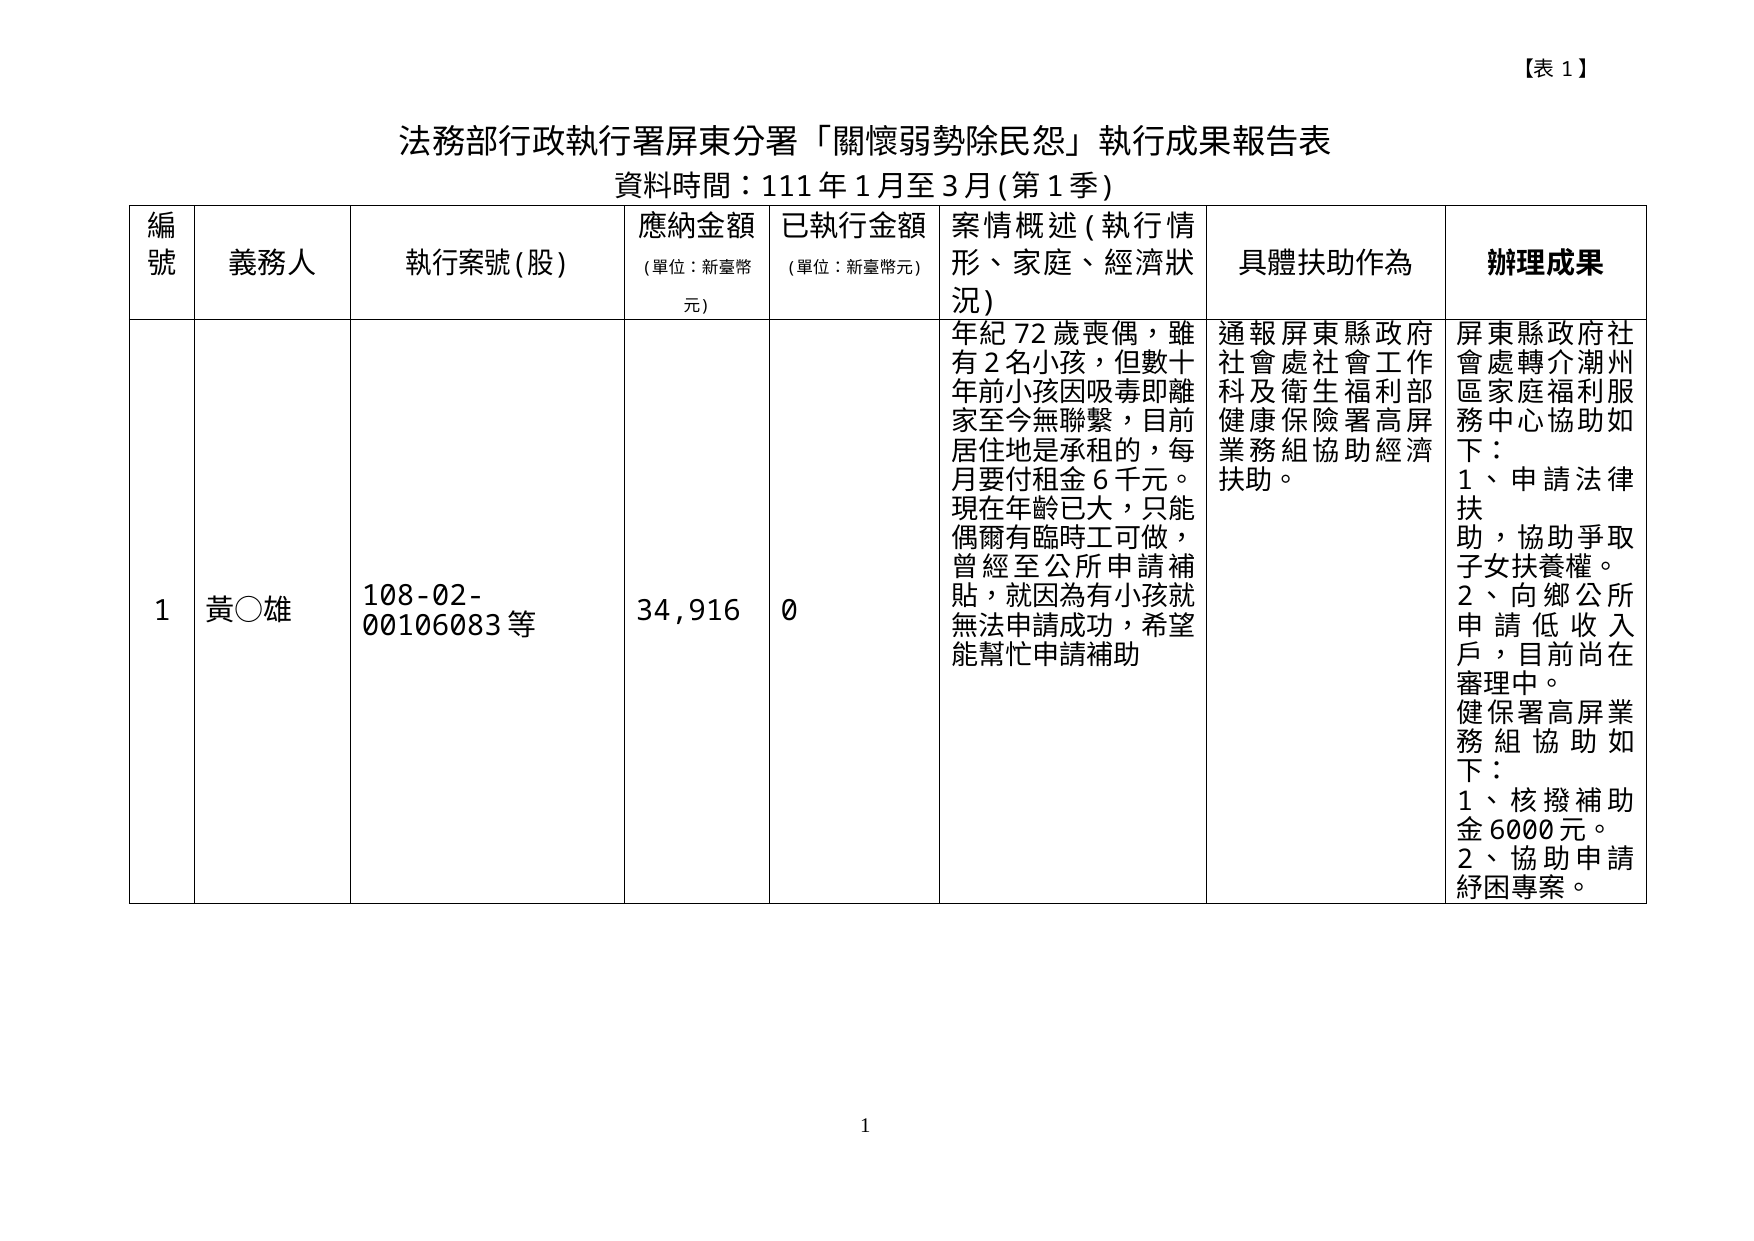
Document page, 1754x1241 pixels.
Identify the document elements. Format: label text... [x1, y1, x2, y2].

table_cell 屏東縣政府社會處轉介潮州區家庭福利服務中心協助如下： 1、申請法律扶 助，協助爭取子女扶養權。 2、向鄉公所申請低收入戶，目前尚在審理中。 健保署高屏業務組協助如下： 1、核撥補助金6000元。 2、協助申請紓困專案。 [1446, 320, 1646, 903]
table_header 案情概述(執行情形、家庭、經濟狀況) [940, 206, 1206, 319]
table_header 辦理成果 [1446, 206, 1646, 319]
text 法務部行政執行署屏東分署「關懷弱勢除民怨」執行成果報告表 資料時間：111年1月至3月(第1季) [118, 75, 1612, 205]
table_header 已執行金額 (單位：新臺幣元) [770, 206, 939, 319]
table_cell 年紀72歲喪偶，雖有2名小孩，但數十年前小孩因吸毒即離家至今無聯繫，目前居住地是承租的，每月要付租金6千元。現在年齡已大，只能偶爾有臨時工可做，曾經至公所申請補貼，就因為有小孩就無法申請成功，希望能幫忙申請補助 [940, 320, 1206, 903]
table_header 應納金額 (單位：新臺幣元) [625, 206, 769, 319]
table_header 編號 [130, 206, 194, 319]
table_header 執行案號(股) [351, 206, 624, 319]
table_header 具體扶助作為 [1207, 206, 1445, 319]
table_cell 0 [770, 320, 939, 903]
table_cell 通報屏東縣政府社會處社會工作科及衛生福利部健康保險署高屏業務組協助經濟扶助。 [1207, 320, 1445, 903]
table_header 義務人 [195, 206, 350, 319]
table_cell 108-02-00106083等 [351, 320, 624, 903]
table_cell 1 [130, 320, 194, 903]
table_cell 34,916 [625, 320, 769, 903]
table_cell 黃○雄 [195, 320, 350, 903]
